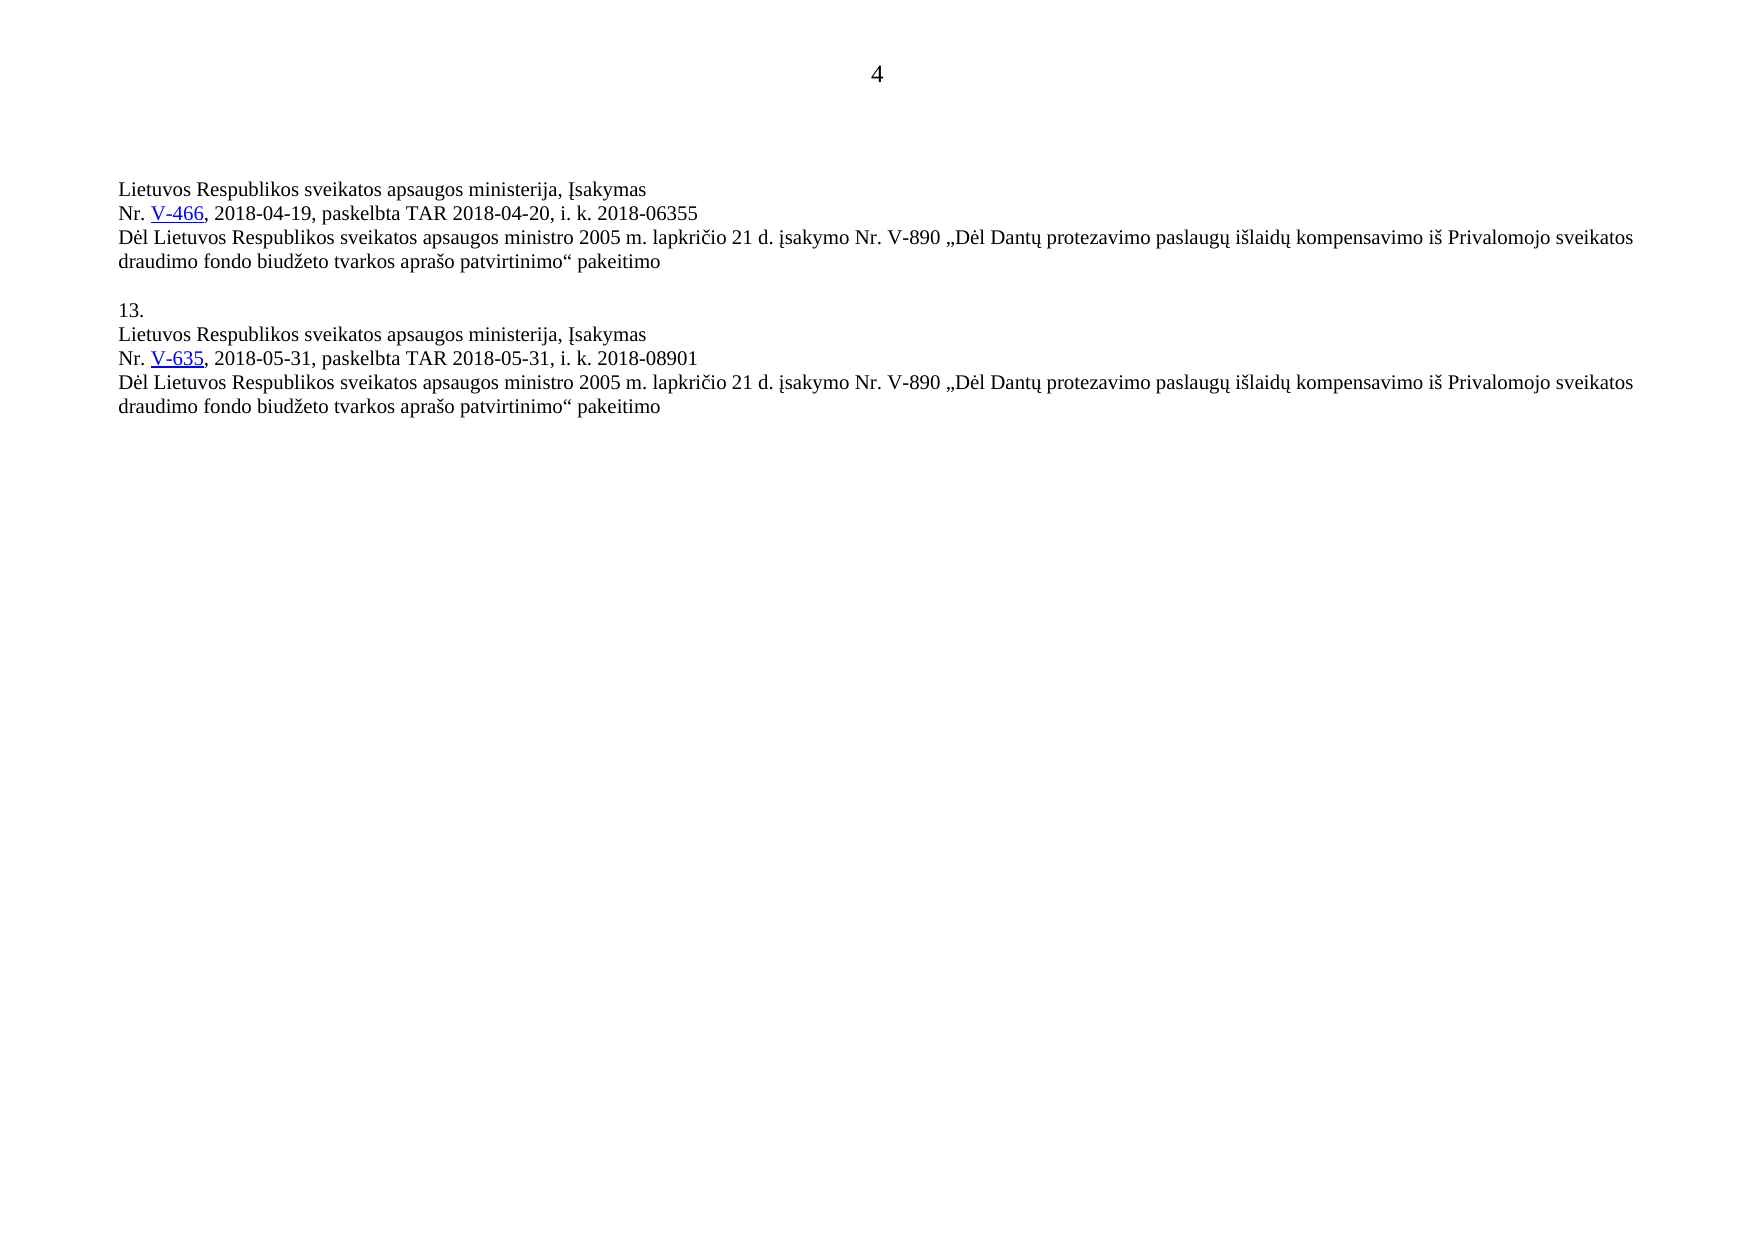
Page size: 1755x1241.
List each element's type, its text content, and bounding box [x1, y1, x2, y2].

text Nr. V-466, 2018-04-19, paskelbta TAR 2018-04-20, i. k. 2018-06355 [118, 201, 1636, 225]
text Lietuvos Respublikos sveikatos apsaugos ministerija, Įsakymas [118, 322, 1636, 346]
text Lietuvos Respublikos sveikatos apsaugos ministerija, Įsakymas [118, 177, 1636, 201]
text 13. [118, 297, 1636, 322]
text Dėl Lietuvos Respublikos sveikatos apsaugos ministro 2005 m. lapkričio 21 d. įsakymo Nr. V-890 „Dėl Dantų protezavimo paslaugų išlaidų kompensavimo iš Privalomojo sveikatos draudimo fondo biudžeto tvarkos aprašo patvirtinimo“ pakeitimo [118, 370, 1636, 418]
text Nr. V-635, 2018-05-31, paskelbta TAR 2018-05-31, i. k. 2018-08901 [118, 346, 1636, 370]
text Dėl Lietuvos Respublikos sveikatos apsaugos ministro 2005 m. lapkričio 21 d. įsakymo Nr. V-890 „Dėl Dantų protezavimo paslaugų išlaidų kompensavimo iš Privalomojo sveikatos draudimo fondo biudžeto tvarkos aprašo patvirtinimo“ pakeitimo [118, 225, 1636, 273]
